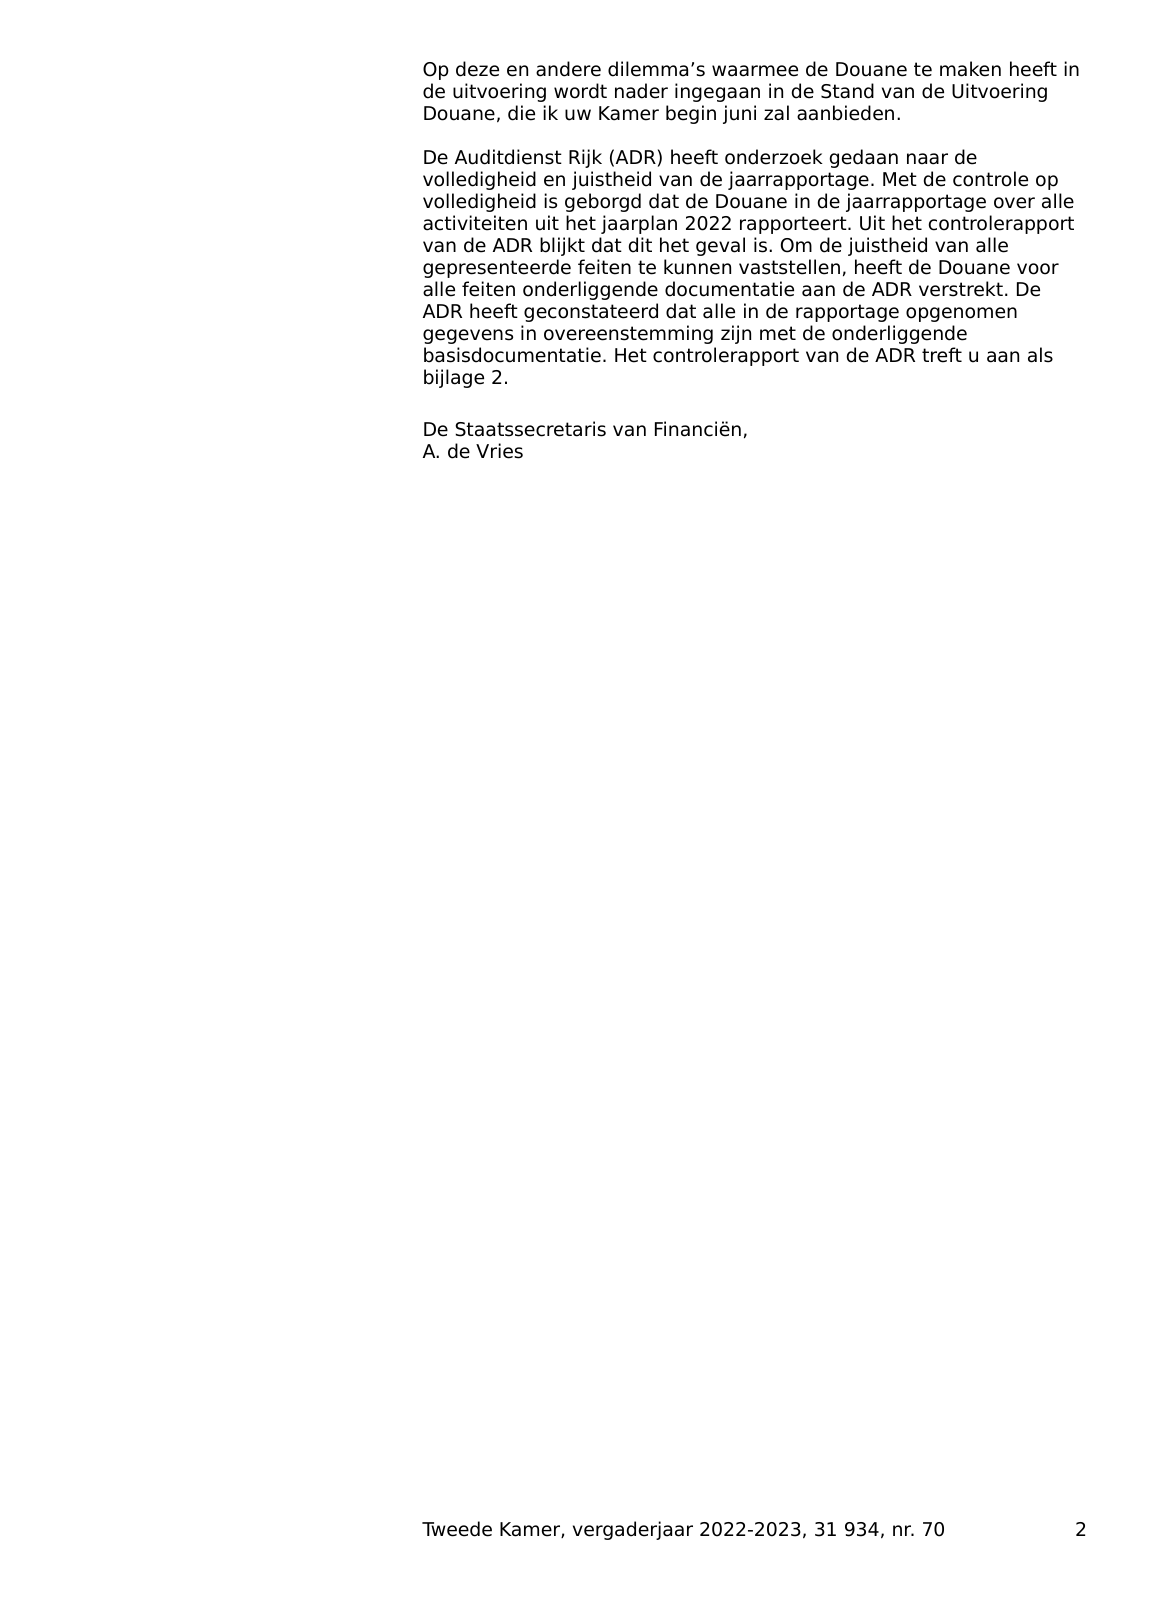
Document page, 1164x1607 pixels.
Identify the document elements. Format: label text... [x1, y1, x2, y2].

text Op deze en andere dilemma’s waarmee de Douane te maken heeft in de uitvoering wordt nader ingegaan in de Stand van de Uitvoering Douane, die ik uw Kamer begin juni zal aanbieden. [422, 59, 1087, 125]
text De Auditdienst Rijk (ADR) heeft onderzoek gedaan naar de volledigheid en juistheid van de jaarrapportage. Met de controle op volledigheid is geborgd dat de Douane in de jaarrapportage over alle activiteiten uit het jaarplan 2022 rapporteert. Uit het controlerapport van de ADR blijkt dat dit het geval is. Om de juistheid van alle gepresenteerde feiten te kunnen vaststellen, heeft de Douane voor alle feiten onderliggende documentatie aan de ADR verstrekt. De ADR heeft geconstateerd dat alle in de rapportage opgenomen gegevens in overeenstemming zijn met de onderliggende basisdocumentatie. Het controlerapport van de ADR treft u aan als bijlage 2. [422, 147, 1087, 389]
text De Staatssecretaris van Financiën, A. de Vries [422, 419, 1087, 463]
